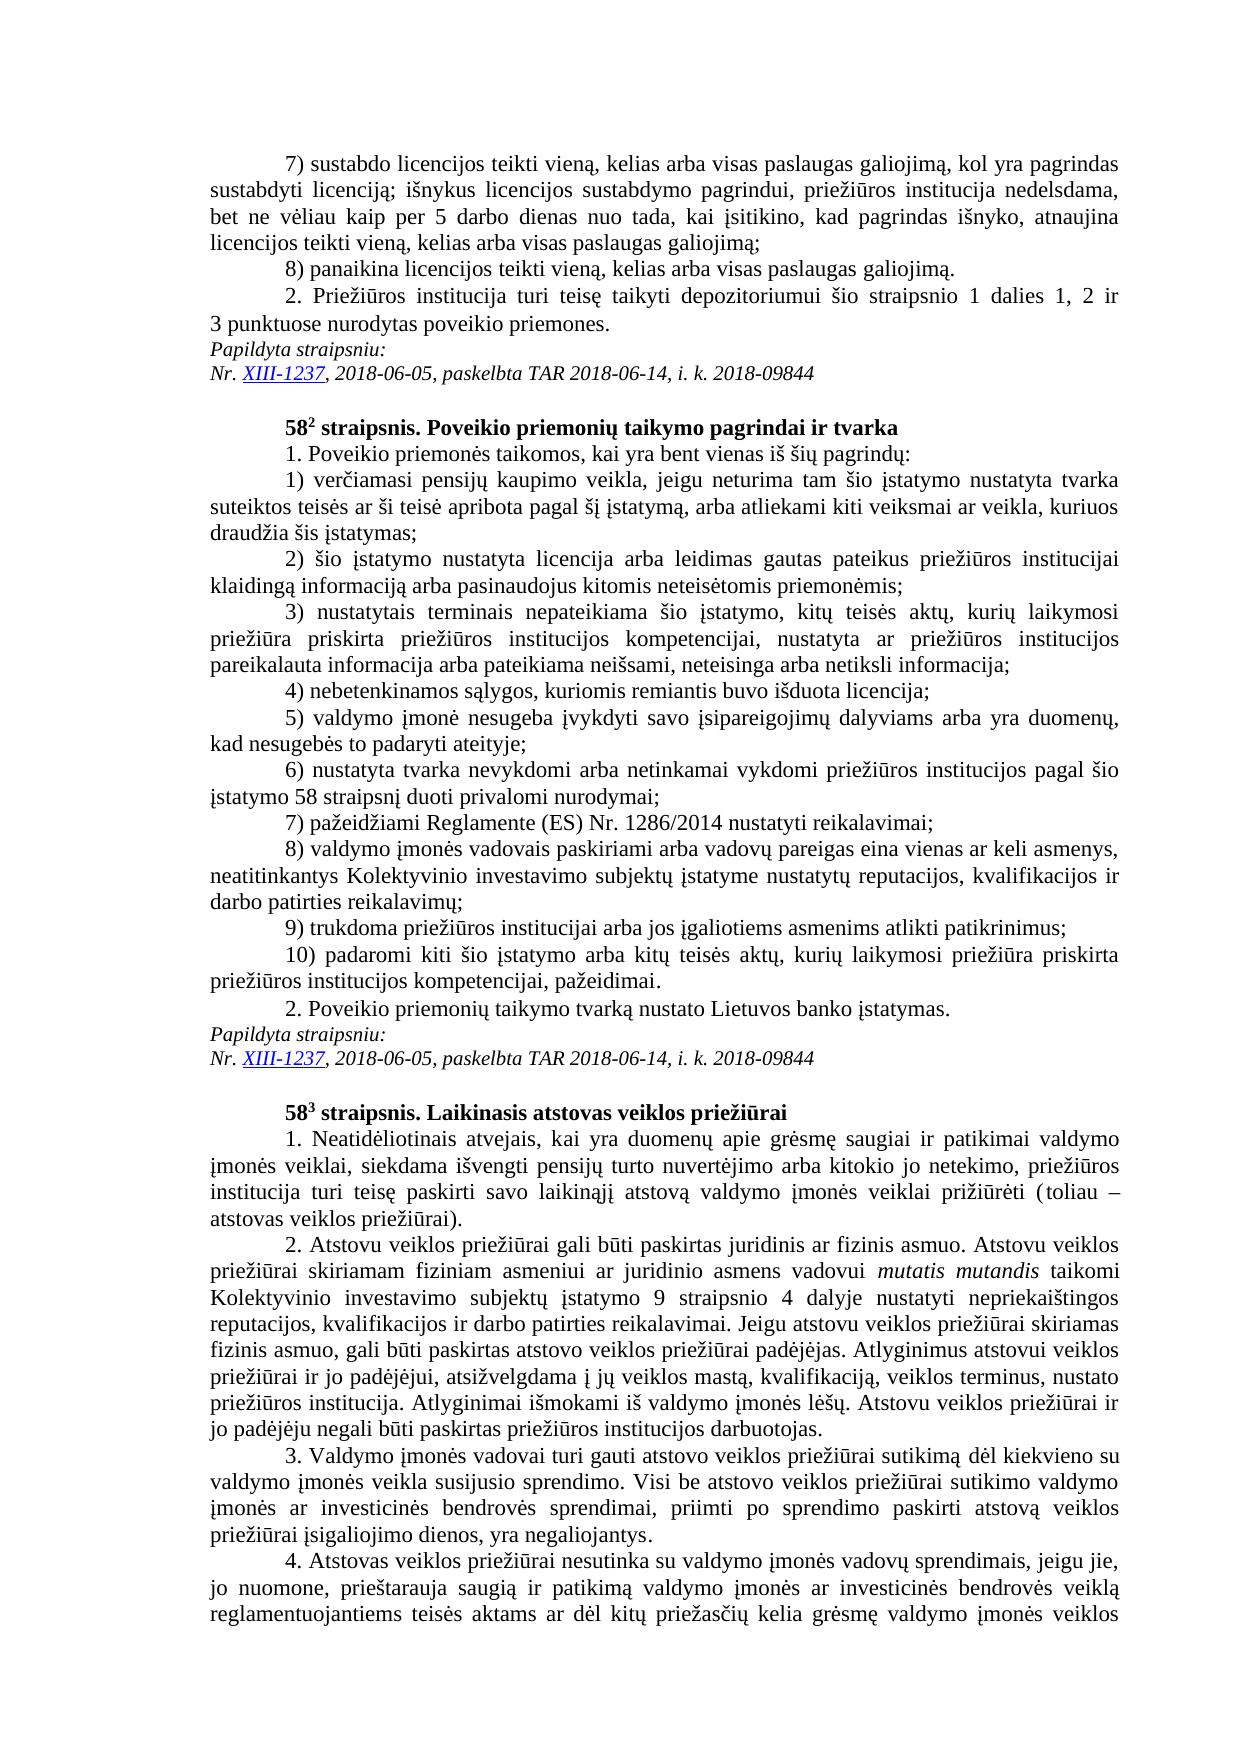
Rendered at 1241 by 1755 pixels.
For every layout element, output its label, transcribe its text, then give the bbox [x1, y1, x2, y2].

text 10) padaromi kiti šio įstatymo arba kitų teisės aktų, kurių laikymosi priežiūra priskirta priežiūros institucijos kompetencijai, pažeidimai. [210, 941, 1120, 993]
text 4. Atstovas veiklos priežiūrai nesutinka su valdymo įmonės vadovų sprendimais, jeigu jie, jo nuomone, prieštarauja saugią ir patikimą valdymo įmonės ar investicinės bendrovės veiklą reglamentuojantiems teisės aktams ar dėl kitų priežasčių kelia grėsmę valdymo įmonės veiklos [210, 1547, 1120, 1626]
text 2) šio įstatymo nustatyta licencija arba leidimas gautas pateikus priežiūros institucijai klaidingą informaciją arba pasinaudojus kitomis neteisėtomis priemonėmis; [210, 546, 1120, 598]
text 5) valdymo įmonė nesugeba įvykdyti savo įsipareigojimų dalyviams arba yra duomenų, kad nesugebės to padaryti ateityje; [210, 704, 1120, 756]
text 8) panaikina licencijos teikti vieną, kelias arba visas paslaugas galiojimą. [210, 255, 1120, 282]
text 2. Atstovu veiklos priežiūrai gali būti paskirtas juridinis ar fizinis asmuo. Atstovu veiklos priežiūrai skiriamam fiziniam asmeniui ar juridinio asmens vadovui mutatis mutandis taikomi Kolektyvinio investavimo subjektų įstatymo 9 straipsnio 4 dalyje nustatyti nepriekaištingos reputacijos, kvalifikacijos ir darbo patirties reikalavimai. Jeigu atstovu veiklos priežiūrai skiriamas fizinis asmuo, gali būti paskirtas atstovo veiklos priežiūrai padėjėjas. Atlyginimus atstovui veiklos priežiūrai ir jo padėjėjui, atsižvelgdama į jų veiklos mastą, kvalifikaciją, veiklos terminus, nustato priežiūros institucija. Atlyginimai išmokami iš valdymo įmonės lėšų. Atstovu veiklos priežiūrai ir jo padėjėju negali būti paskirtas priežiūros institucijos darbuotojas. [210, 1231, 1120, 1442]
text 2. Poveikio priemonių taikymo tvarką nustato Lietuvos banko įstatymas. [210, 993, 1120, 1022]
text 1) verčiamasi pensijų kaupimo veikla, jeigu neturima tam šio įstatymo nustatyta tvarka suteiktos teisės ar ši teisė apribota pagal šį įstatymą, arba atliekami kiti veiksmai ar veikla, kuriuos draudžia šis įstatymas; [210, 466, 1120, 546]
text Nr. XIII-1237, 2018-06-05, paskelbta TAR 2018-06-14, i. k. 2018-09844 [210, 1046, 1120, 1070]
text 4) nebetenkinamos sąlygos, kuriomis remiantis buvo išduota licencija; [210, 677, 1120, 704]
text 3. Valdymo įmonės vadovai turi gauti atstovo veiklos priežiūrai sutikimą dėl kiekvieno su valdymo įmonės veikla susijusio sprendimo. Visi be atstovo veiklos priežiūrai sutikimo valdymo įmonės ar investicinės bendrovės sprendimai, priimti po sprendimo paskirti atstovą veiklos priežiūrai įsigaliojimo dienos, yra negaliojantys. [210, 1442, 1120, 1547]
text 583 straipsnis. Laikinasis atstovas veiklos priežiūrai [210, 1099, 1120, 1126]
text 582 straipsnis. Poveikio priemonių taikymo pagrindai ir tvarka [210, 414, 1120, 440]
text 3) nustatytais terminais nepateikiama šio įstatymo, kitų teisės aktų, kurių laikymosi priežiūra priskirta priežiūros institucijos kompetencijai, nustatyta ar priežiūros institucijos pareikalauta informacija arba pateikiama neišsami, neteisinga arba netiksli informacija; [210, 598, 1120, 677]
text 2. Priežiūros institucija turi teisę taikyti depozitoriumui šio straipsnio 1 dalies 1, 2 ir 3 punktuose nurodytas poveikio priemones. [210, 282, 1120, 337]
text 6) nustatyta tvarka nevykdomi arba netinkamai vykdomi priežiūros institucijos pagal šio įstatymo 58 straipsnį duoti privalomi nurodymai; [210, 756, 1120, 809]
text Papildyta straipsniu: [210, 1022, 1120, 1046]
text Papildyta straipsniu: [210, 337, 1120, 361]
text 8) valdymo įmonės vadovais paskiriami arba vadovų pareigas eina vienas ar keli asmenys, neatitinkantys Kolektyvinio investavimo subjektų įstatyme nustatytų reputacijos, kvalifikacijos ir darbo patirties reikalavimų; [210, 835, 1120, 914]
text 1. Neatidėliotinais atvejais, kai yra duomenų apie grėsmę saugiai ir patikimai valdymo įmonės veiklai, siekdama išvengti pensijų turto nuvertėjimo arba kitokio jo netekimo, priežiūros institucija turi teisę paskirti savo laikinąjį atstovą valdymo įmonės veiklai prižiūrėti (toliau – atstovas veiklos priežiūrai). [210, 1126, 1120, 1231]
text 1. Poveikio priemonės taikomos, kai yra bent vienas iš šių pagrindų: [210, 440, 1120, 466]
text 9) trukdoma priežiūros institucijai arba jos įgaliotiems asmenims atlikti patikrinimus; [210, 914, 1120, 941]
text 7) sustabdo licencijos teikti vieną, kelias arba visas paslaugas galiojimą, kol yra pagrindas sustabdyti licenciją; išnykus licencijos sustabdymo pagrindui, priežiūros institucija nedelsdama, bet ne vėliau kaip per 5 darbo dienas nuo tada, kai įsitikino, kad pagrindas išnyko, atnaujina licencijos teikti vieną, kelias arba visas paslaugas galiojimą; [210, 150, 1120, 255]
text 7) pažeidžiami Reglamente (ES) Nr. 1286/2014 nustatyti reikalavimai; [210, 809, 1120, 835]
text Nr. XIII-1237, 2018-06-05, paskelbta TAR 2018-06-14, i. k. 2018-09844 [210, 361, 1120, 385]
